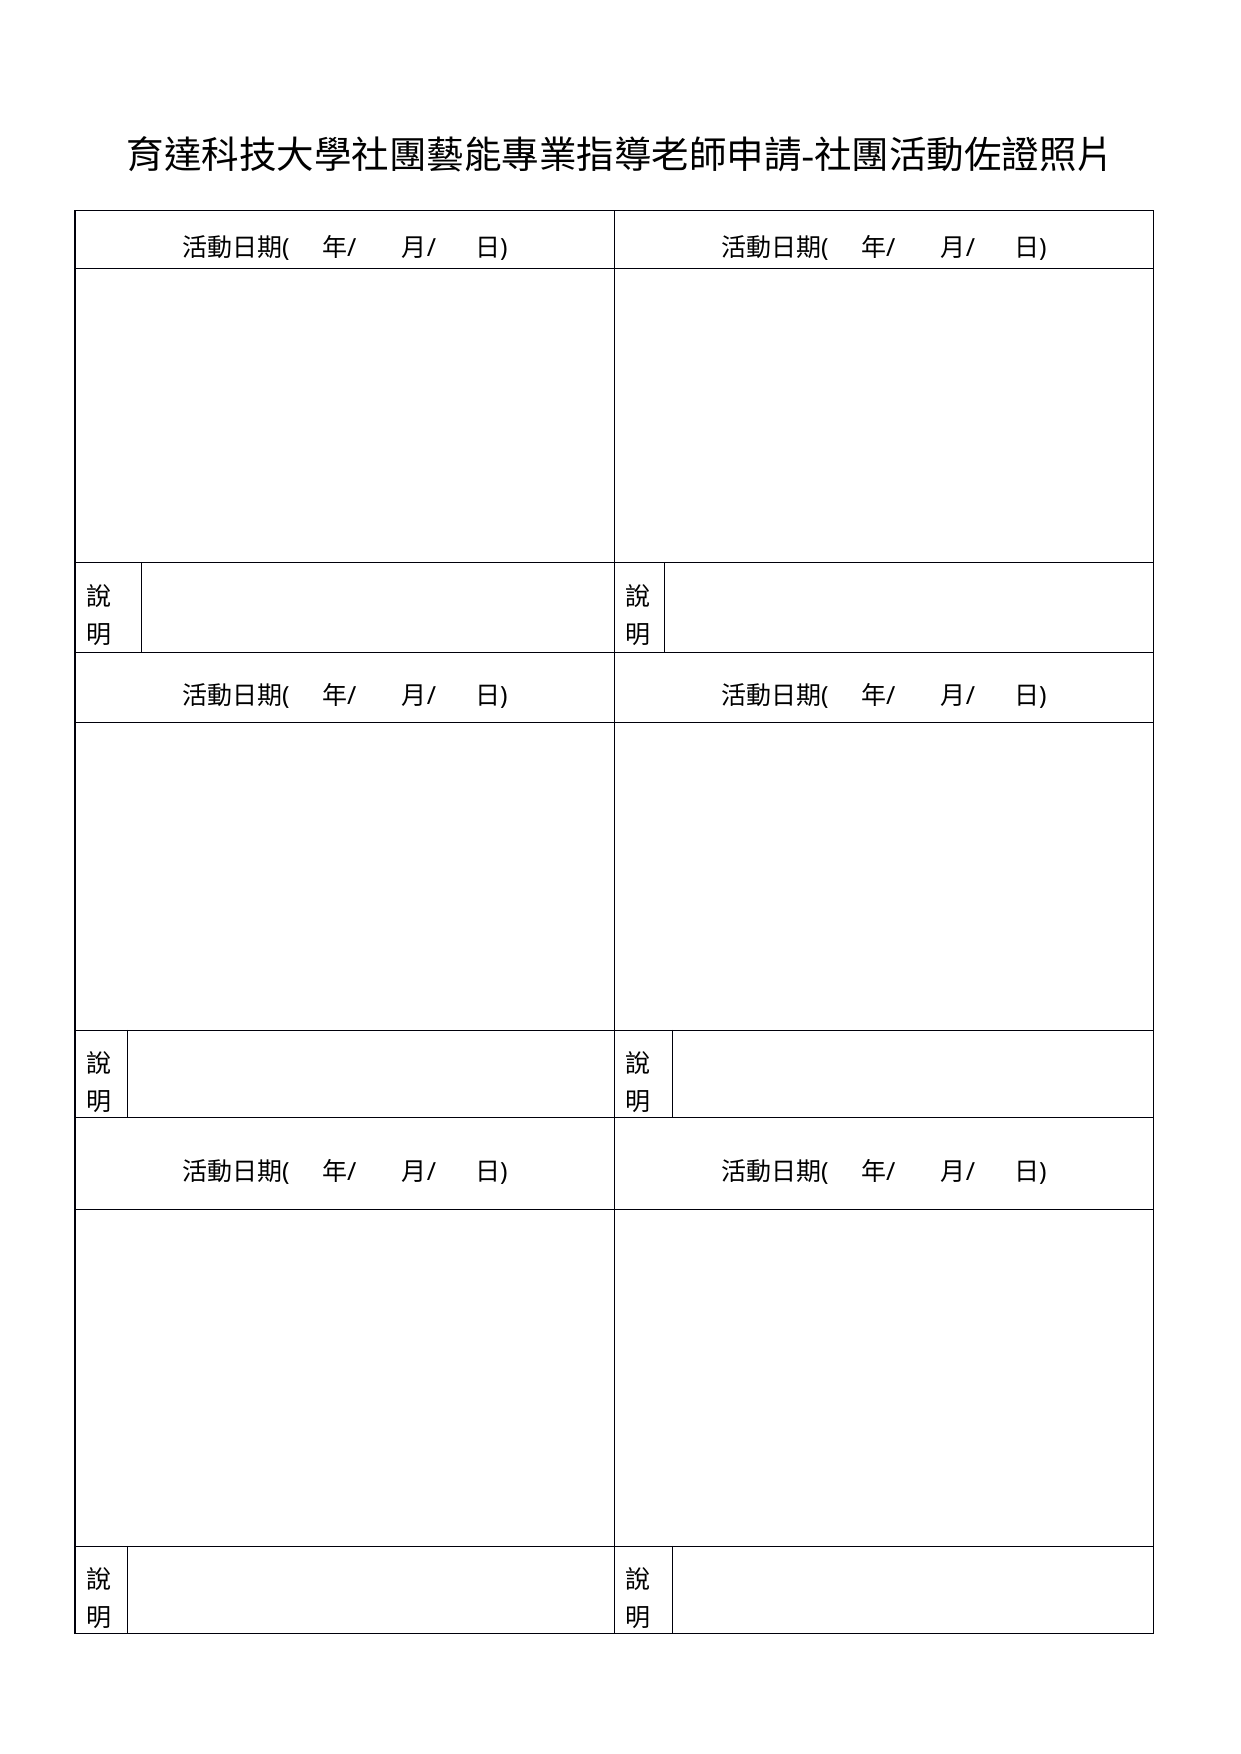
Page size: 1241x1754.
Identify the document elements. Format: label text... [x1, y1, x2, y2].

table_cell [665, 563, 1153, 652]
table_cell 說明 [76, 563, 141, 652]
table_cell [615, 269, 1153, 562]
table_cell [128, 1031, 614, 1117]
table_cell 活動日期( 年/ 月/ 日) [76, 653, 614, 722]
table_cell [615, 1210, 1153, 1546]
table_cell [142, 563, 614, 652]
table_cell 活動日期( 年/ 月/ 日) [615, 1118, 1153, 1208]
table_cell [673, 1547, 1153, 1633]
table_cell [615, 723, 1153, 1030]
table_cell [673, 1031, 1153, 1117]
table_cell 活動日期( 年/ 月/ 日) [76, 1118, 614, 1208]
table_cell 說明 [615, 563, 664, 652]
table_cell 說明 [615, 1547, 672, 1633]
table_header 活動日期( 年/ 月/ 日) [76, 211, 614, 268]
table_cell [76, 269, 614, 562]
table_cell 說明 [76, 1031, 127, 1117]
table_cell [128, 1547, 614, 1633]
table_cell 說明 [615, 1031, 672, 1117]
table_header 活動日期( 年/ 月/ 日) [615, 211, 1153, 268]
table_cell 活動日期( 年/ 月/ 日) [615, 653, 1153, 722]
text 育達科技大學社團藝能專業指導老師申請-社團活動佐證照片 [75, 108, 1165, 183]
table_cell [76, 723, 614, 1030]
table_cell 說明 [76, 1547, 127, 1633]
table_cell [76, 1210, 614, 1546]
